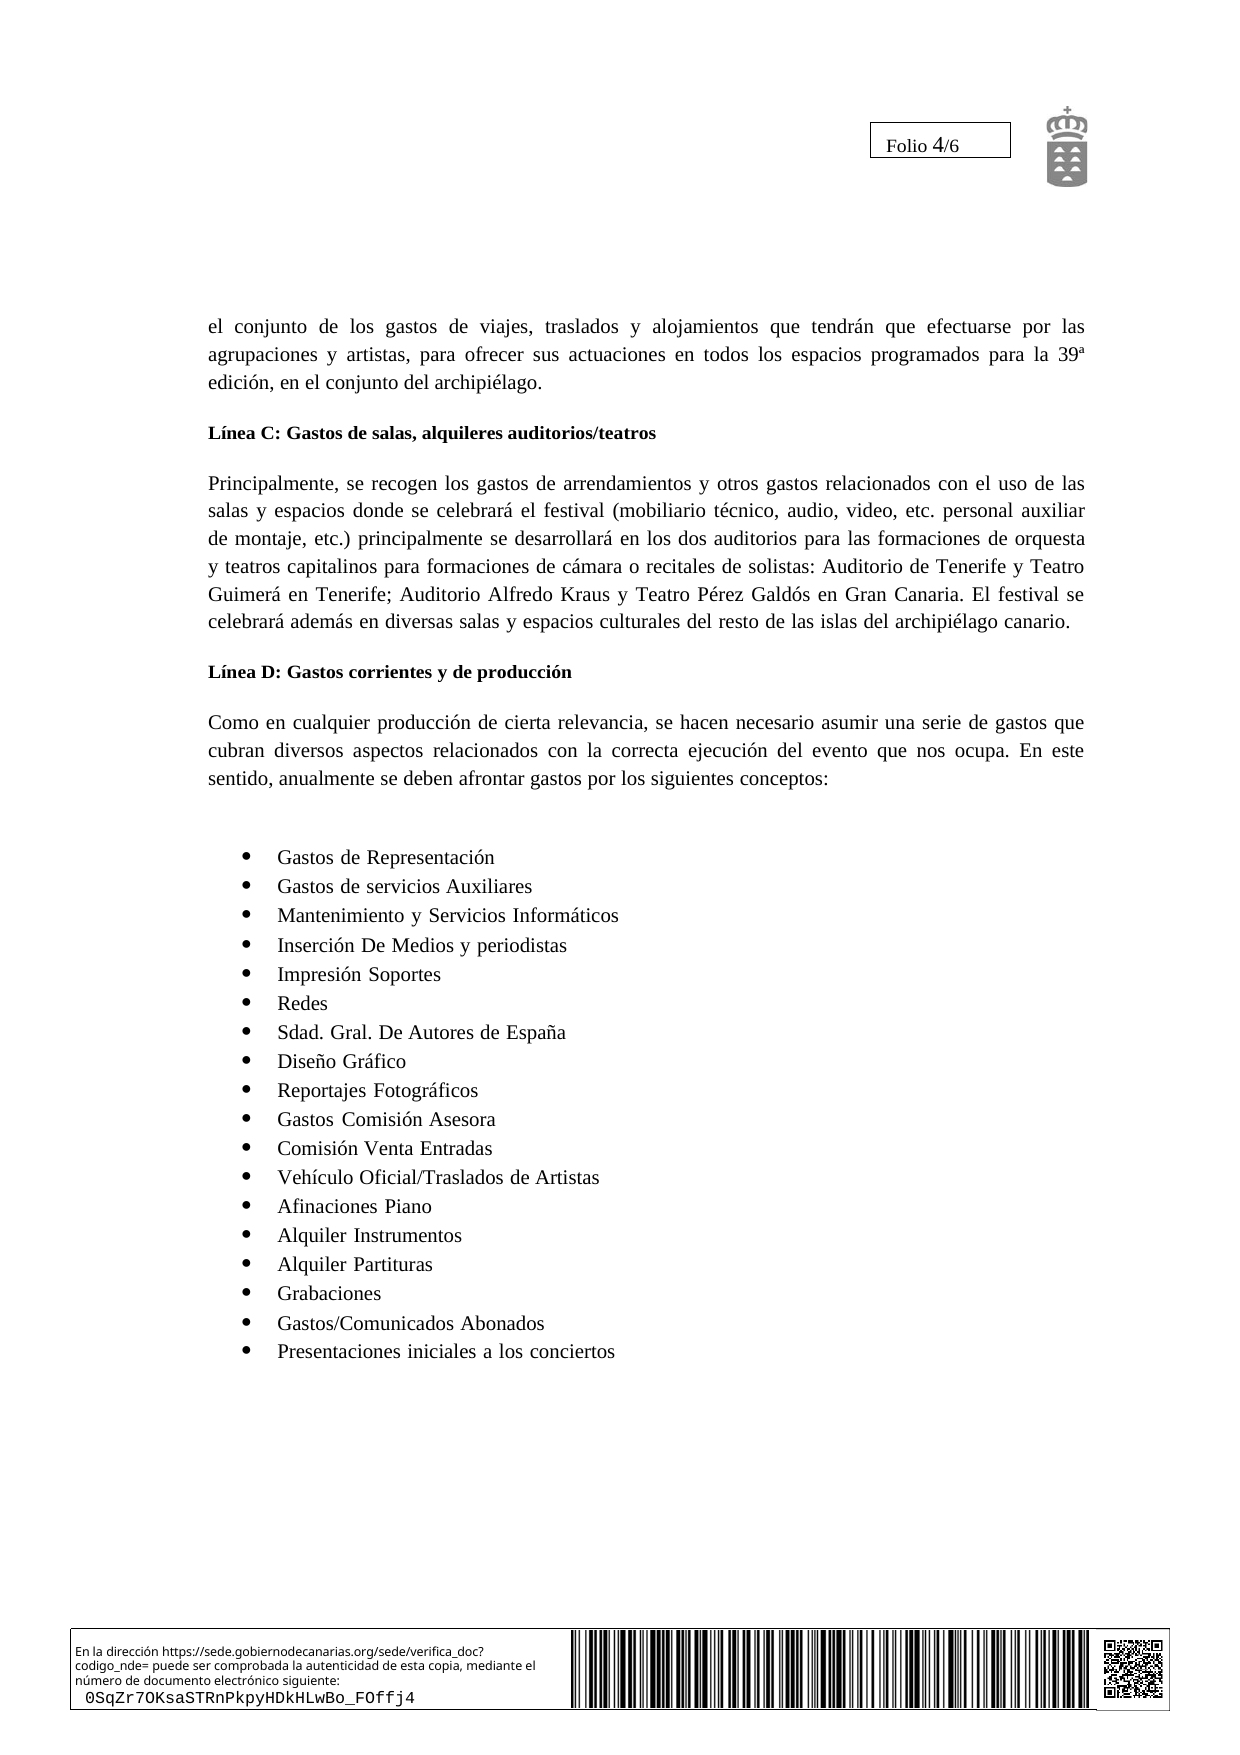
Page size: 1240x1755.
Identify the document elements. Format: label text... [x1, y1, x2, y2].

list Sdad. Gral. De Autores de España [242, 1020, 1181, 1044]
list Presentaciones iniciales a los conciertos [242, 1339, 1181, 1364]
list Gastos de servicios Auxiliares [242, 874, 1181, 899]
text Línea C: Gastos de salas, alquileres auditorios/teatros [208, 422, 1181, 443]
list Alquiler Partituras [242, 1252, 1181, 1277]
list Impresión Soportes [242, 962, 1181, 986]
list Mantenimiento y Servicios Informáticos [242, 903, 1181, 928]
list Reportajes Fotográficos [242, 1078, 1181, 1102]
list Alquiler Instrumentos [242, 1223, 1181, 1248]
text Principalmente, se recogen los gastos de arrendamientos y otros gastos relacionados con el uso de las salas y espacios donde se celebrará el festival (mobiliario técnico, audio, video, etc. personal auxiliar de montaje, etc.) principalmente se desarrollará en los dos auditorios para las formaciones de orquesta y teatros capitalinos para formaciones de cámara o recitales de solistas: Auditorio de Tenerife y Teatro Guimerá en Tenerife; Auditorio Alfredo Kraus y Teatro Pérez Galdós en Gran Canaria. El festival se celebrará además en diversas salas y espacios culturales del resto de las islas del archipiélago canario. [208, 470, 1086, 633]
list Vehículo Oficial/Traslados de Artistas [242, 1165, 1181, 1189]
text Como en cualquier producción de cierta relevancia, se hacen necesario asumir una serie de gastos que cubran diversos aspectos relacionados con la correcta ejecución del evento que nos ocupa. En este sentido, anualmente se deben afrontar gastos por los siguientes conceptos: [208, 710, 1086, 790]
text el conjunto de los gastos de viajes, traslados y alojamientos que tendrán que efectuarse por las agrupaciones y artistas, para ofrecer sus actuaciones en todos los espacios programados para la 39ª edición, en el conjunto del archipiélago. [208, 314, 1086, 394]
list Gastos Comisión Asesora [242, 1107, 1181, 1131]
list Grabaciones [242, 1281, 1181, 1306]
list Redes [242, 991, 1181, 1015]
list Afinaciones Piano [242, 1194, 1181, 1218]
text Línea D: Gastos corrientes y de producción [208, 661, 1181, 683]
list Diseño Gráfico [242, 1049, 1181, 1073]
list Gastos/Comunicados Abonados [242, 1310, 1181, 1335]
list Gastos de Representación [242, 845, 1181, 870]
list Comisión Venta Entradas [242, 1136, 1181, 1160]
list Inserción De Medios y periodistas [242, 932, 1181, 957]
